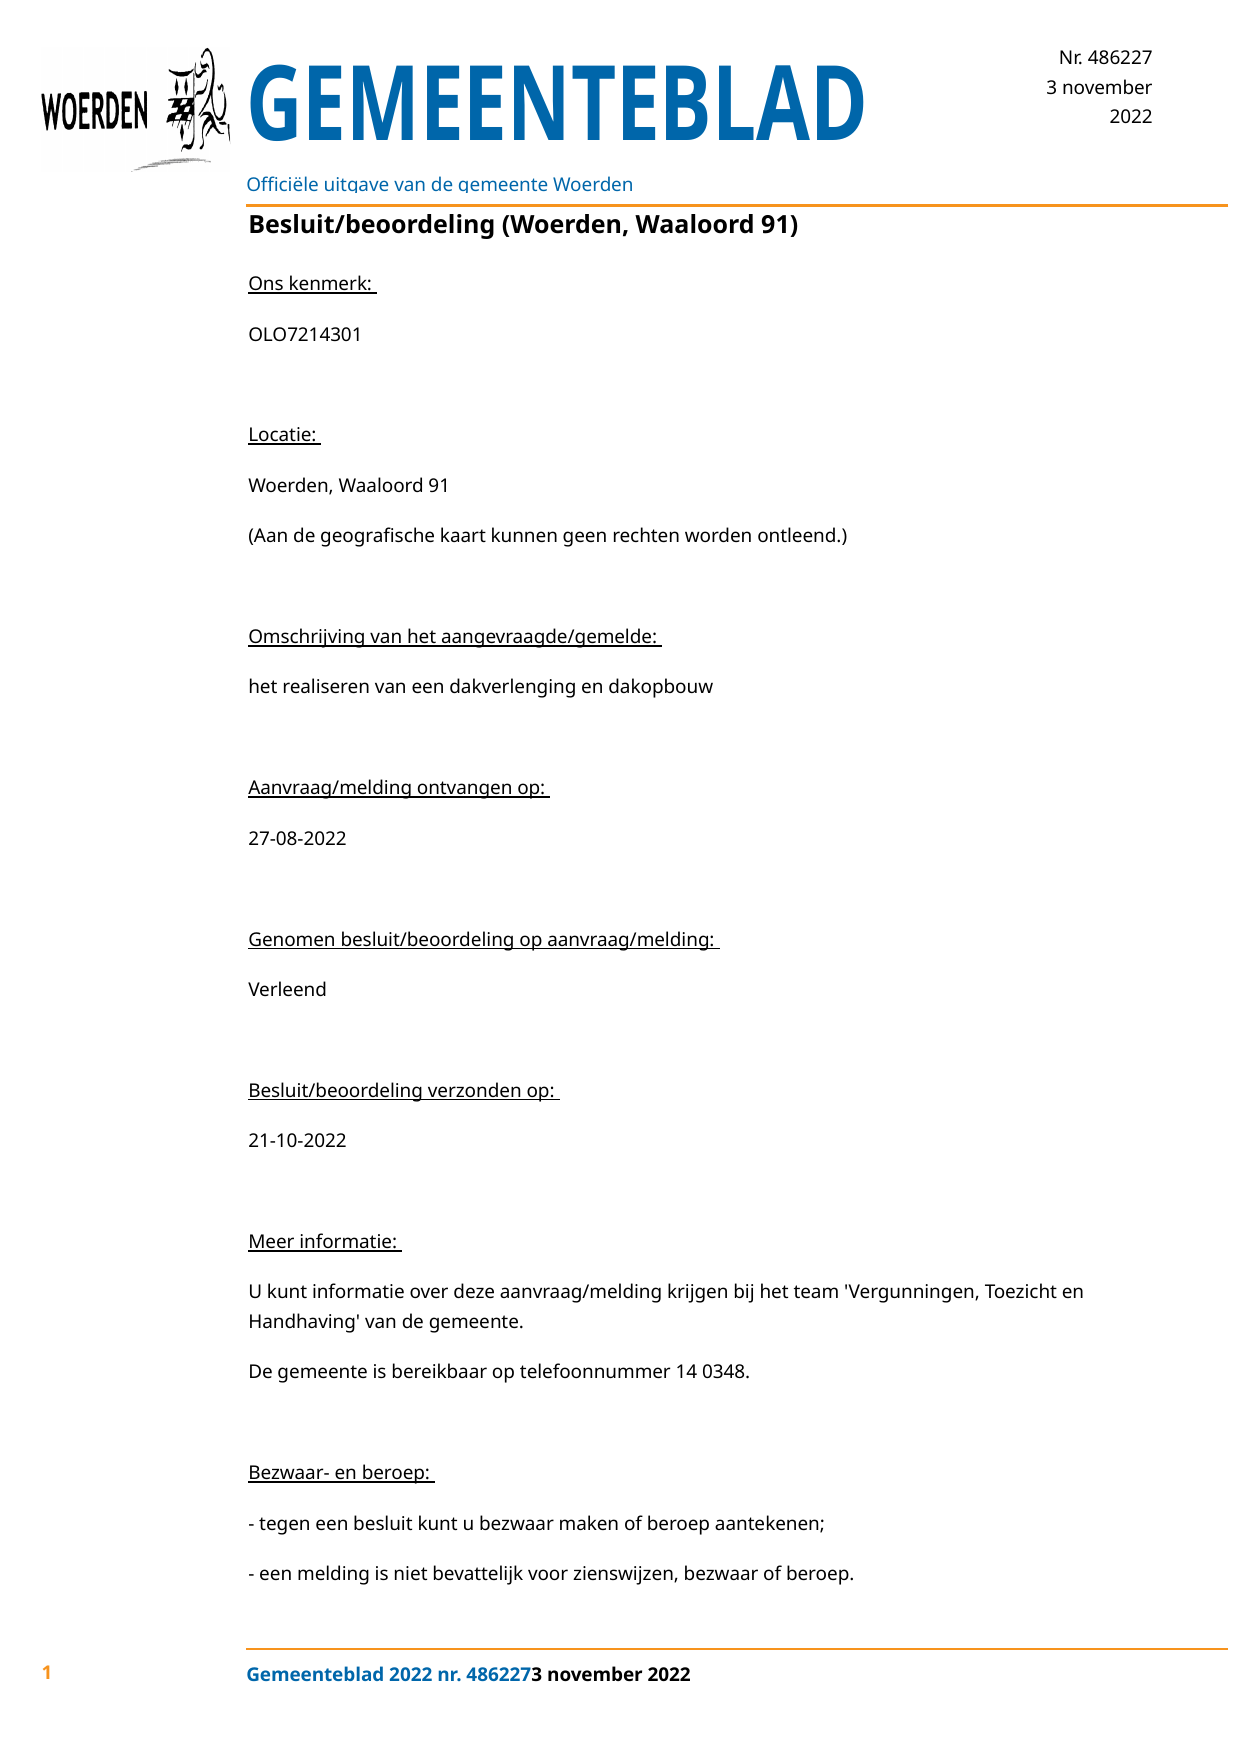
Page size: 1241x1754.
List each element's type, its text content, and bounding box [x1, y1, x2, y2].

text OLO7214301 [248, 321, 1152, 346]
text U kunt informatie over deze aanvraag/melding krijgen bij het team 'Vergunningen, Toezicht en Handhaving' van de gemeente. [248, 1279, 1152, 1334]
text Ons kenmerk: [248, 270, 1152, 296]
text Omschrijving van het aangevraagde/gemelde: [248, 623, 1152, 649]
text Bezwaar- en beroep: [248, 1459, 1152, 1485]
text Woerden, Waaloord 91 [248, 472, 1152, 498]
text Besluit/beoordeling (Woerden, Waaloord 91) [248, 207, 1152, 241]
text - tegen een besluit kunt u bezwaar maken of beroep aantekenen; [248, 1510, 1152, 1536]
text Genomen besluit/beoordeling op aanvraag/melding: [248, 926, 1152, 951]
text (Aan de geografische kaart kunnen geen rechten worden ontleend.) [248, 522, 1152, 548]
text De gemeente is bereikbaar op telefoonnummer 14 0348. [248, 1359, 1152, 1384]
text Besluit/beoordeling verzonden op: [248, 1077, 1152, 1103]
picture [41, 47, 231, 172]
text - een melding is niet bevattelijk voor zienswijzen, bezwaar of beroep. [248, 1560, 1152, 1586]
text Locatie: [248, 422, 1152, 447]
text 27-08-2022 [248, 825, 1152, 851]
text het realiseren van een dakverlenging en dakopbouw [248, 674, 1152, 699]
text Meer informatie: [248, 1228, 1152, 1254]
text 21-10-2022 [248, 1127, 1152, 1153]
text Aanvraag/melding ontvangen op: [248, 774, 1152, 800]
text Verleend [248, 976, 1152, 1002]
